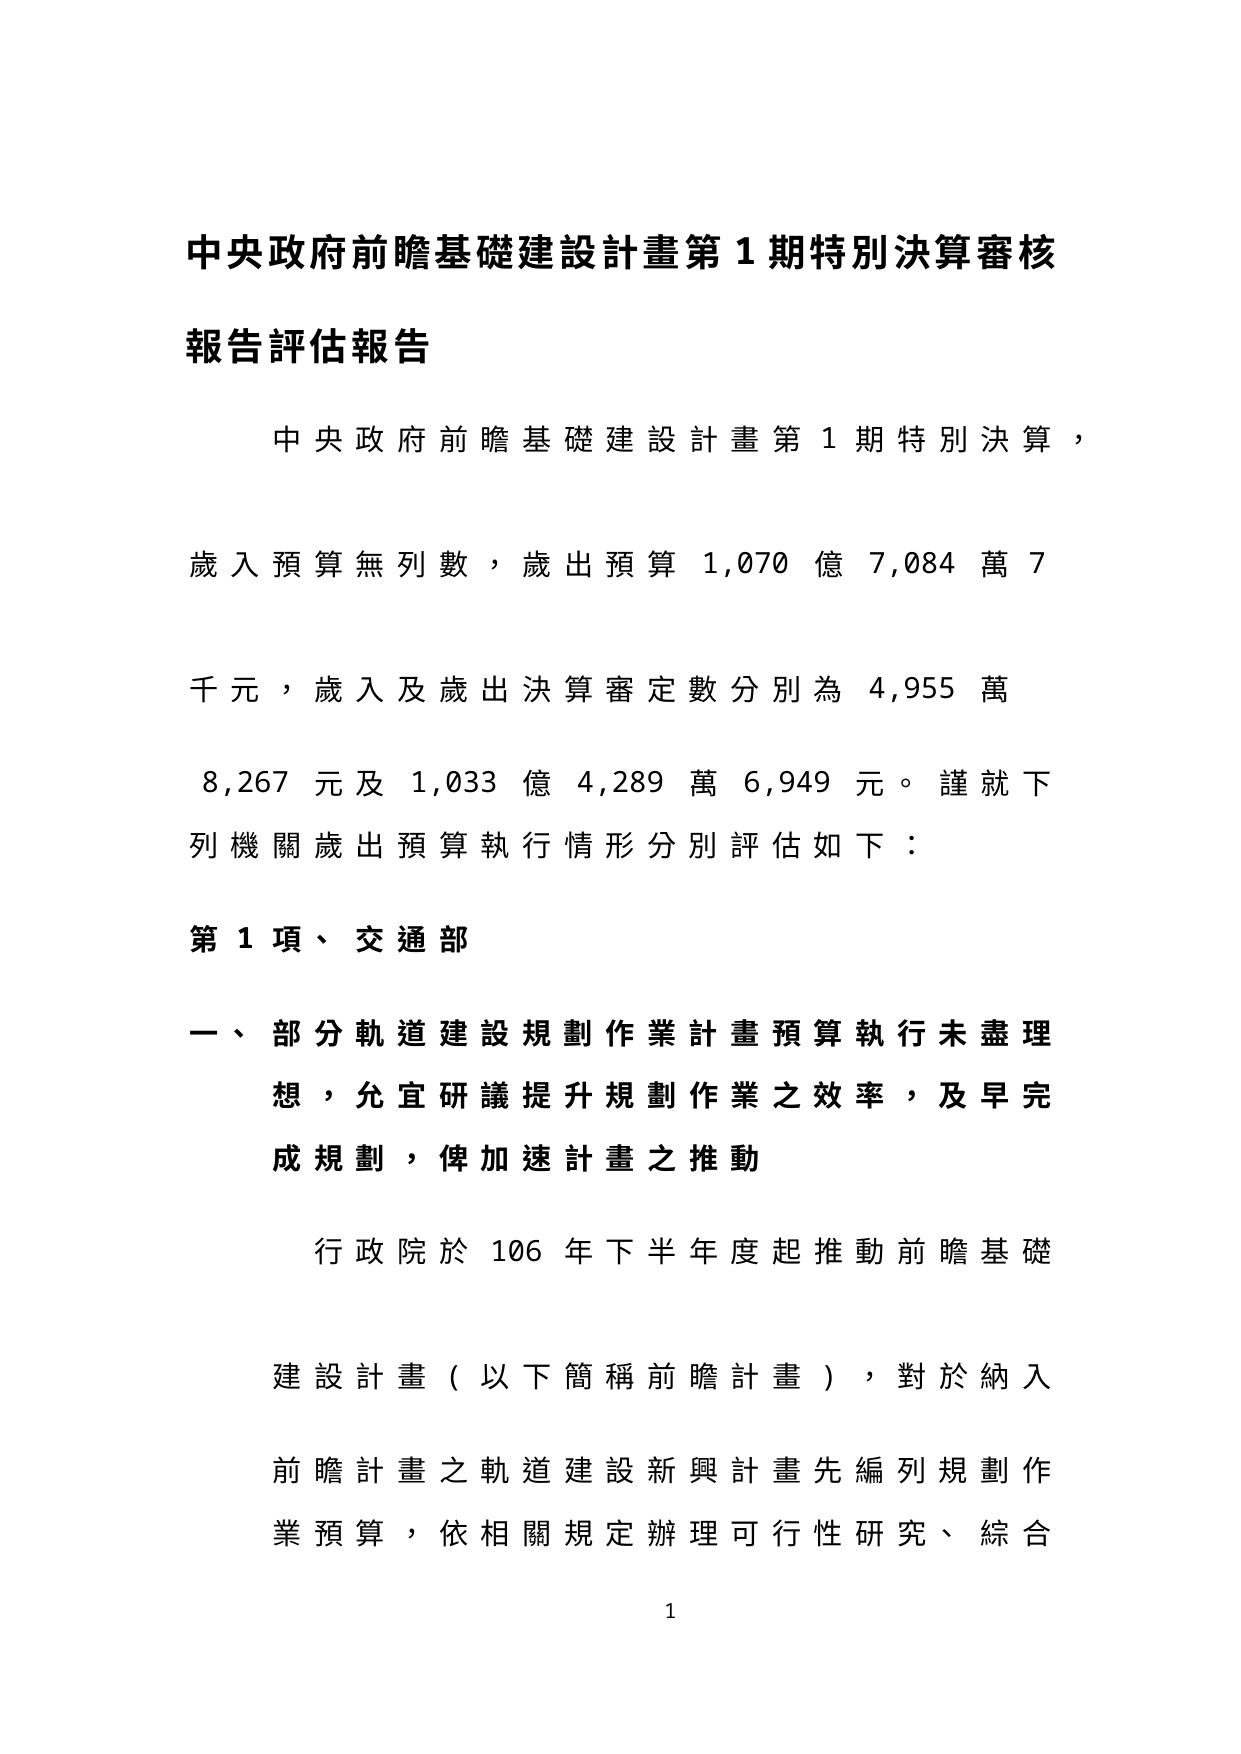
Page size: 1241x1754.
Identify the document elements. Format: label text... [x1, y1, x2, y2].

text 一、部分軌道建設規劃作業計畫預算執行未盡理想，允宜研議提升規劃作業之效率，及早完成規劃，俾加速計畫之推動 [183, 990, 1058, 1177]
text 中央政府前瞻基礎建設計畫第1期特別決算審核報告評估報告 [183, 177, 1058, 365]
text 行政院於106年下半年度起推動前瞻基礎建設計畫(以下簡稱前瞻計畫)，對於納入前瞻計畫之軌道建設新興計畫先編列規劃作業預算，依相關規定辦理可行性研究、綜合 [242, 1177, 1058, 1552]
text 第1項、交通部 [183, 865, 1058, 990]
text 中央政府前瞻基礎建設計畫第1期特別決算，歲入預算無列數，歲出預算1,070億7,084萬7千元，歲入及歲出決算審定數分別為4,955萬8,267元及1,033億4,289萬6,949元。謹就下列機關歲出預算執行情形分別評估如下： [183, 365, 1058, 865]
